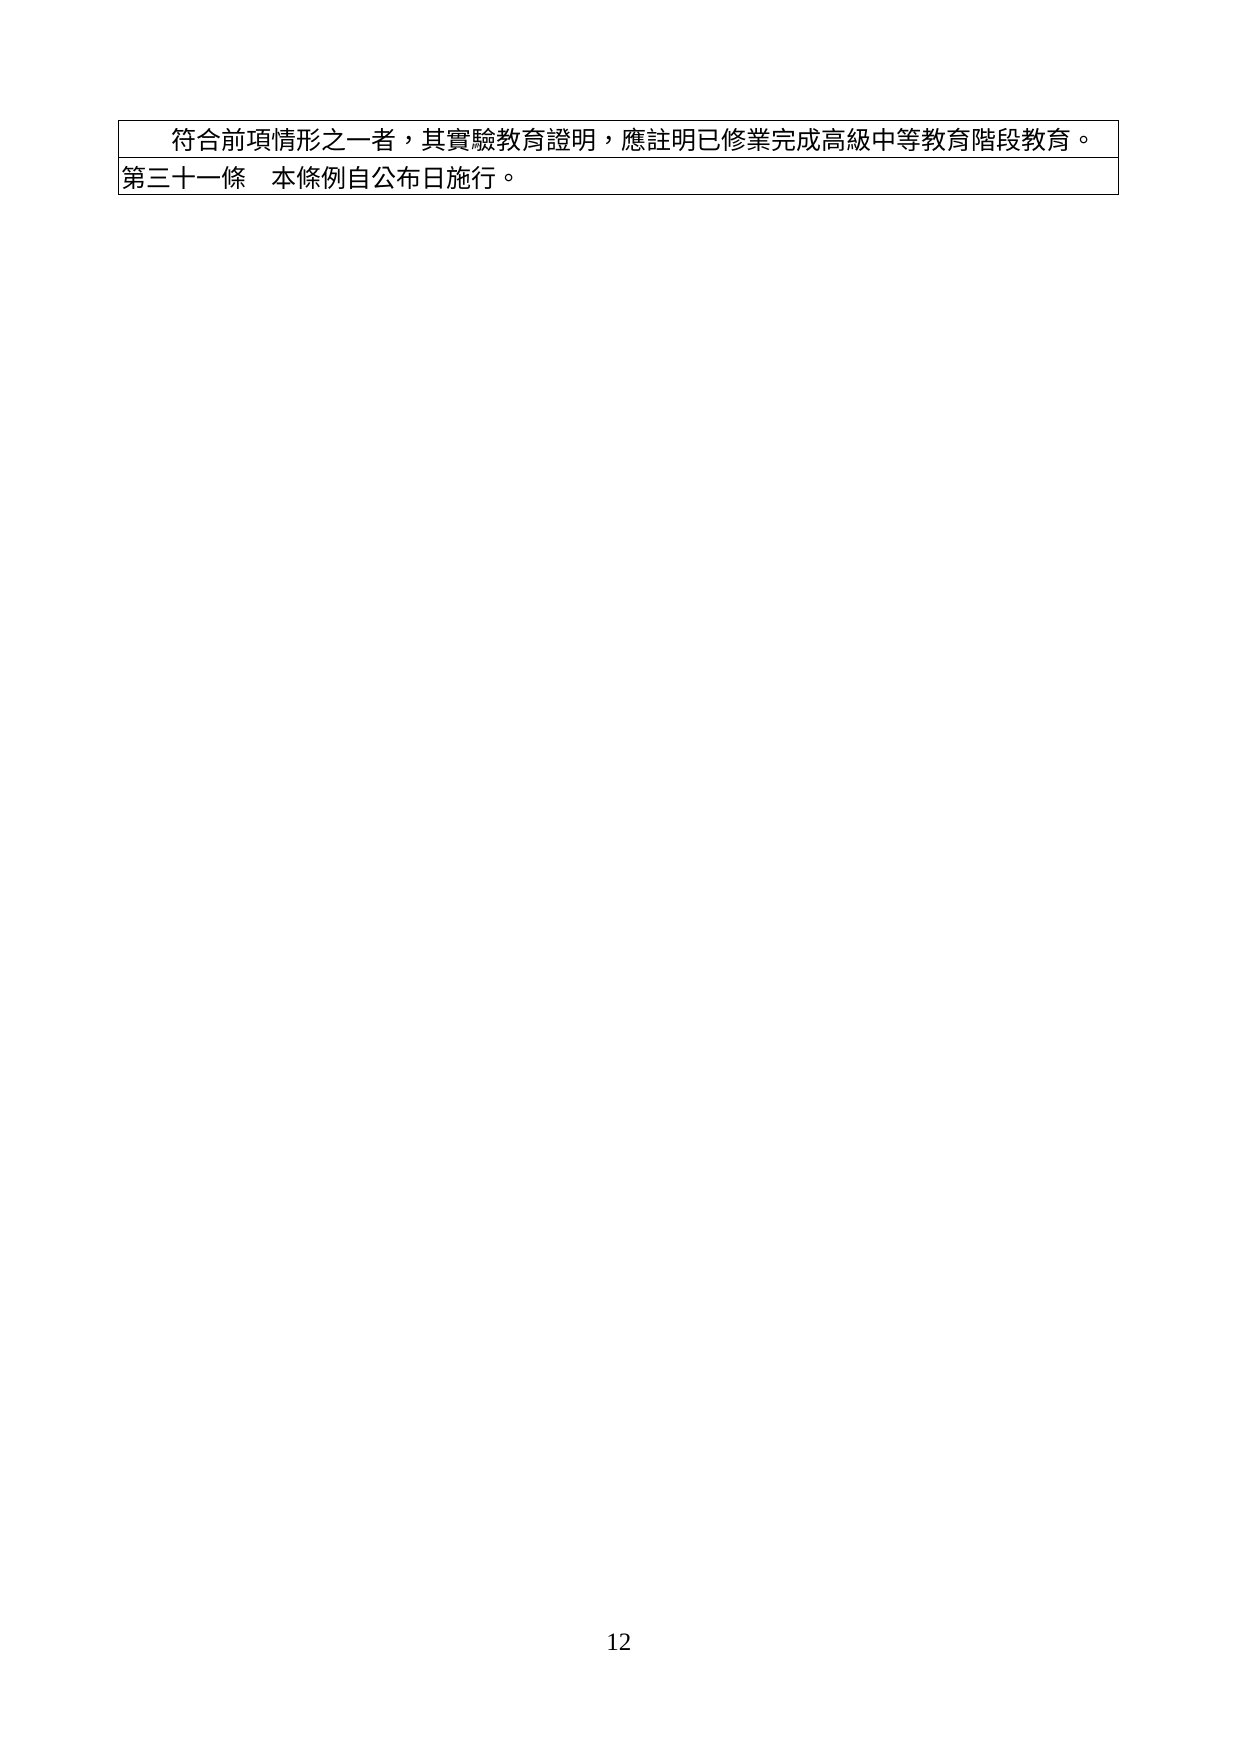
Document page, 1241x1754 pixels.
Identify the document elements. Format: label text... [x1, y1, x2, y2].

table_cell 符合前項情形之一者，其實驗教育證明，應註明已修業完成高級中等教育階段教育。 [119, 121, 1118, 157]
table_cell 第三十一條 本條例自公布日施行。 [119, 158, 1118, 194]
